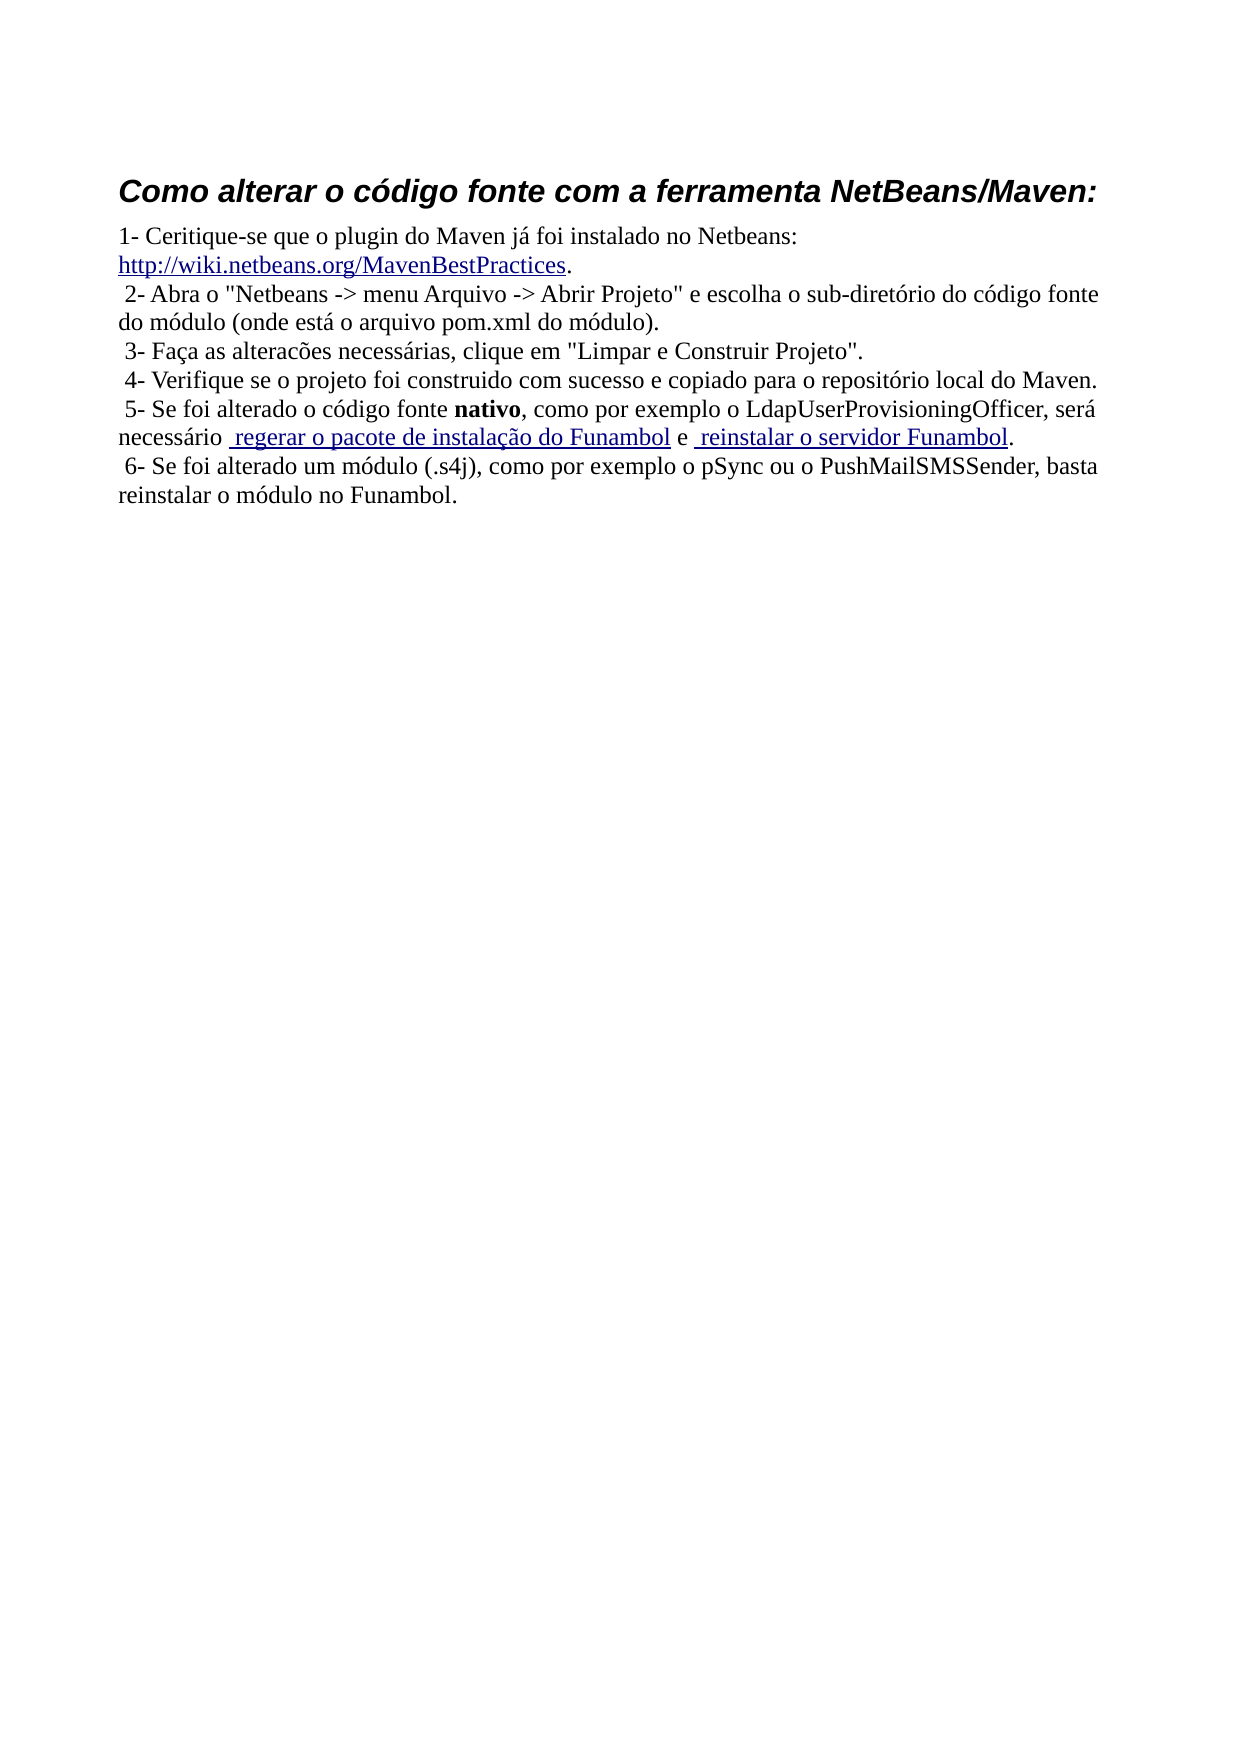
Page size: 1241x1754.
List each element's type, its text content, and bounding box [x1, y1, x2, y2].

text 1- Ceritique-se que o plugin do Maven já foi instalado no Netbeans: http://wiki.netbeans.org/MavenBestPractices. 2- Abra o "Netbeans -> menu Arquivo -> Abrir Projeto" e escolha o sub-diretório do código fonte do módulo (onde está o arquivo pom.xml do módulo). 3- Faça as alteracões necessárias, clique em "Limpar e Construir Projeto". 4- Verifique se o projeto foi construido com sucesso e copiado para o repositório local do Maven. 5- Se foi alterado o código fonte nativo, como por exemplo o LdapUserProvisioningOfficer, será necessário regerar o pacote de instalação do Funambol e reinstalar o servidor Funambol. 6- Se foi alterado um módulo (.s4j), como por exemplo o pSync ou o PushMailSMSSender, basta reinstalar o módulo no Funambol. [118, 221, 1122, 509]
subtitle Como alterar o código fonte com a ferramenta NetBeans/Maven: [118, 172, 1122, 209]
